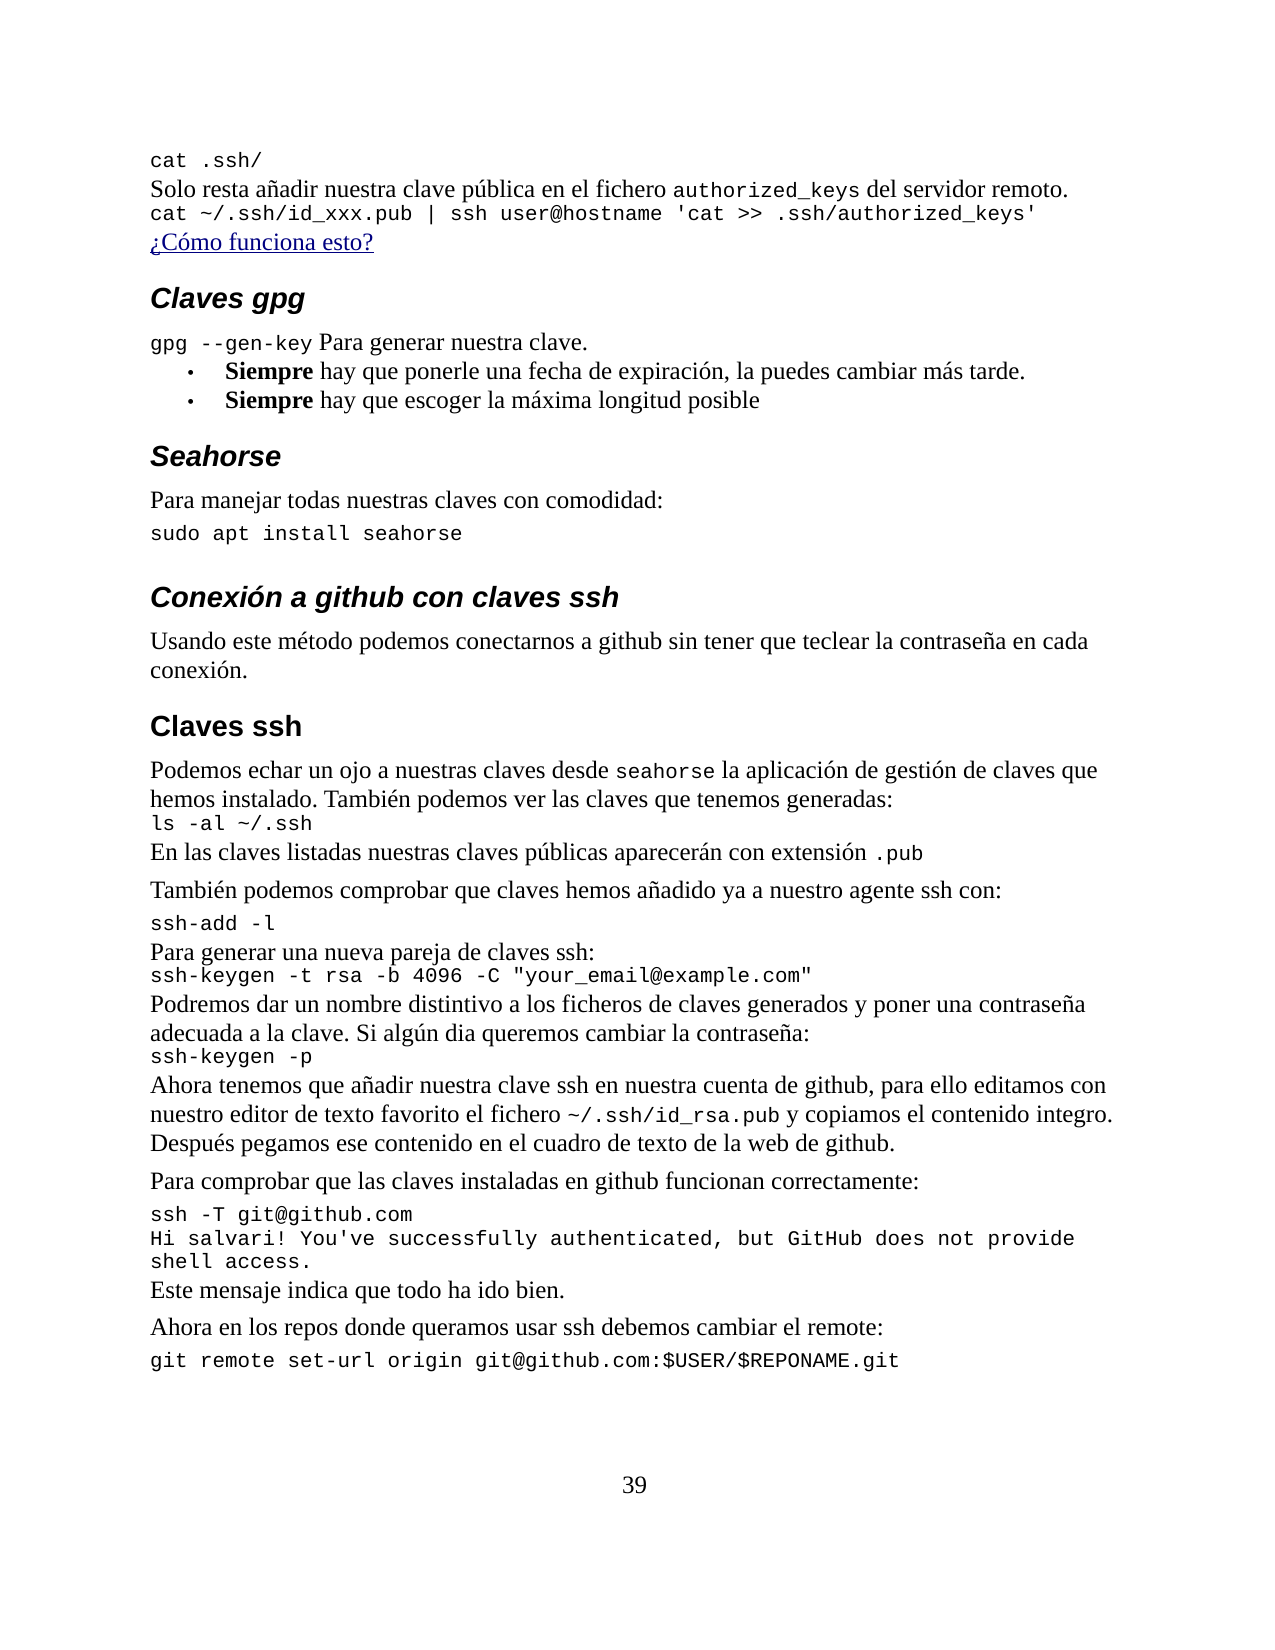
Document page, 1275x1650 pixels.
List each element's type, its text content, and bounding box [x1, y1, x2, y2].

text Usando este método podemos conectarnos a github sin tener que teclear la contraseña en cada conexión. [150, 626, 1125, 684]
text Podremos dar un nombre distintivo a los ficheros de claves generados y poner una contraseña adecuada a la clave. Si algún dia queremos cambiar la contraseña: [150, 989, 1125, 1046]
text Podemos echar un ojo a nuestras claves desde seahorse la aplicación de gestión de claves que hemos instalado. También podemos ver las claves que tenemos generadas: [150, 755, 1125, 813]
text ssh -T git@github.com [150, 1204, 1125, 1227]
list Siempre hay que escoger la máxima longitud posible [187, 385, 1125, 414]
text Hi salvari! You've successfully authenticated, but GitHub does not provide shell access. [150, 1227, 1125, 1275]
list Siempre hay que ponerle una fecha de expiración, la puedes cambiar más tarde. [187, 356, 1125, 385]
text ssh-keygen -p [150, 1046, 1125, 1070]
text ssh-add -l [150, 913, 1125, 937]
text ¿Cómo funciona esto? [150, 227, 1125, 256]
text Para comprobar que las claves instaladas en github funcionan correctamente: [150, 1166, 1125, 1195]
text Para manejar todas nuestras claves con comodidad: [150, 485, 1125, 513]
text ssh-keygen -t rsa -b 4096 -C "your_email@example.com" [150, 965, 1125, 989]
text ls -al ~/.ssh [150, 813, 1125, 837]
text Este mensaje indica que todo ha ido bien. [150, 1275, 1125, 1303]
subtitle Conexión a github con claves ssh [150, 580, 1125, 614]
subtitle Seahorse [150, 439, 1125, 472]
subtitle Claves ssh [150, 709, 1125, 742]
text Ahora tenemos que añadir nuestra clave ssh en nuestra cuenta de github, para ello editamos con nuestro editor de texto favorito el fichero ~/.ssh/id_rsa.pub y copiamos el contenido integro. Después pegamos ese contenido en el cuadro de texto de la web de github. [150, 1070, 1125, 1157]
text gpg --gen-key Para generar nuestra clave. [150, 327, 1125, 356]
text sudo apt install seahorse [150, 522, 1125, 546]
text También podemos comprobar que claves hemos añadido ya a nuestro agente ssh con: [150, 875, 1125, 904]
subtitle Claves gpg [150, 281, 1125, 314]
text git remote set-url origin git@github.com:$USER/$REPONAME.git [150, 1350, 1125, 1374]
text cat .ssh/ [150, 150, 1125, 174]
text En las claves listadas nuestras claves públicas aparecerán con extensión .pub [150, 837, 1125, 866]
text Para generar una nueva pareja de claves ssh: [150, 937, 1125, 965]
text cat ~/.ssh/id_xxx.pub | ssh user@hostname 'cat >> .ssh/authorized_keys' [150, 203, 1125, 227]
text Solo resta añadir nuestra clave pública en el fichero authorized_keys del servidor remoto. [150, 174, 1125, 203]
text Ahora en los repos donde queramos usar ssh debemos cambiar el remote: [150, 1312, 1125, 1341]
